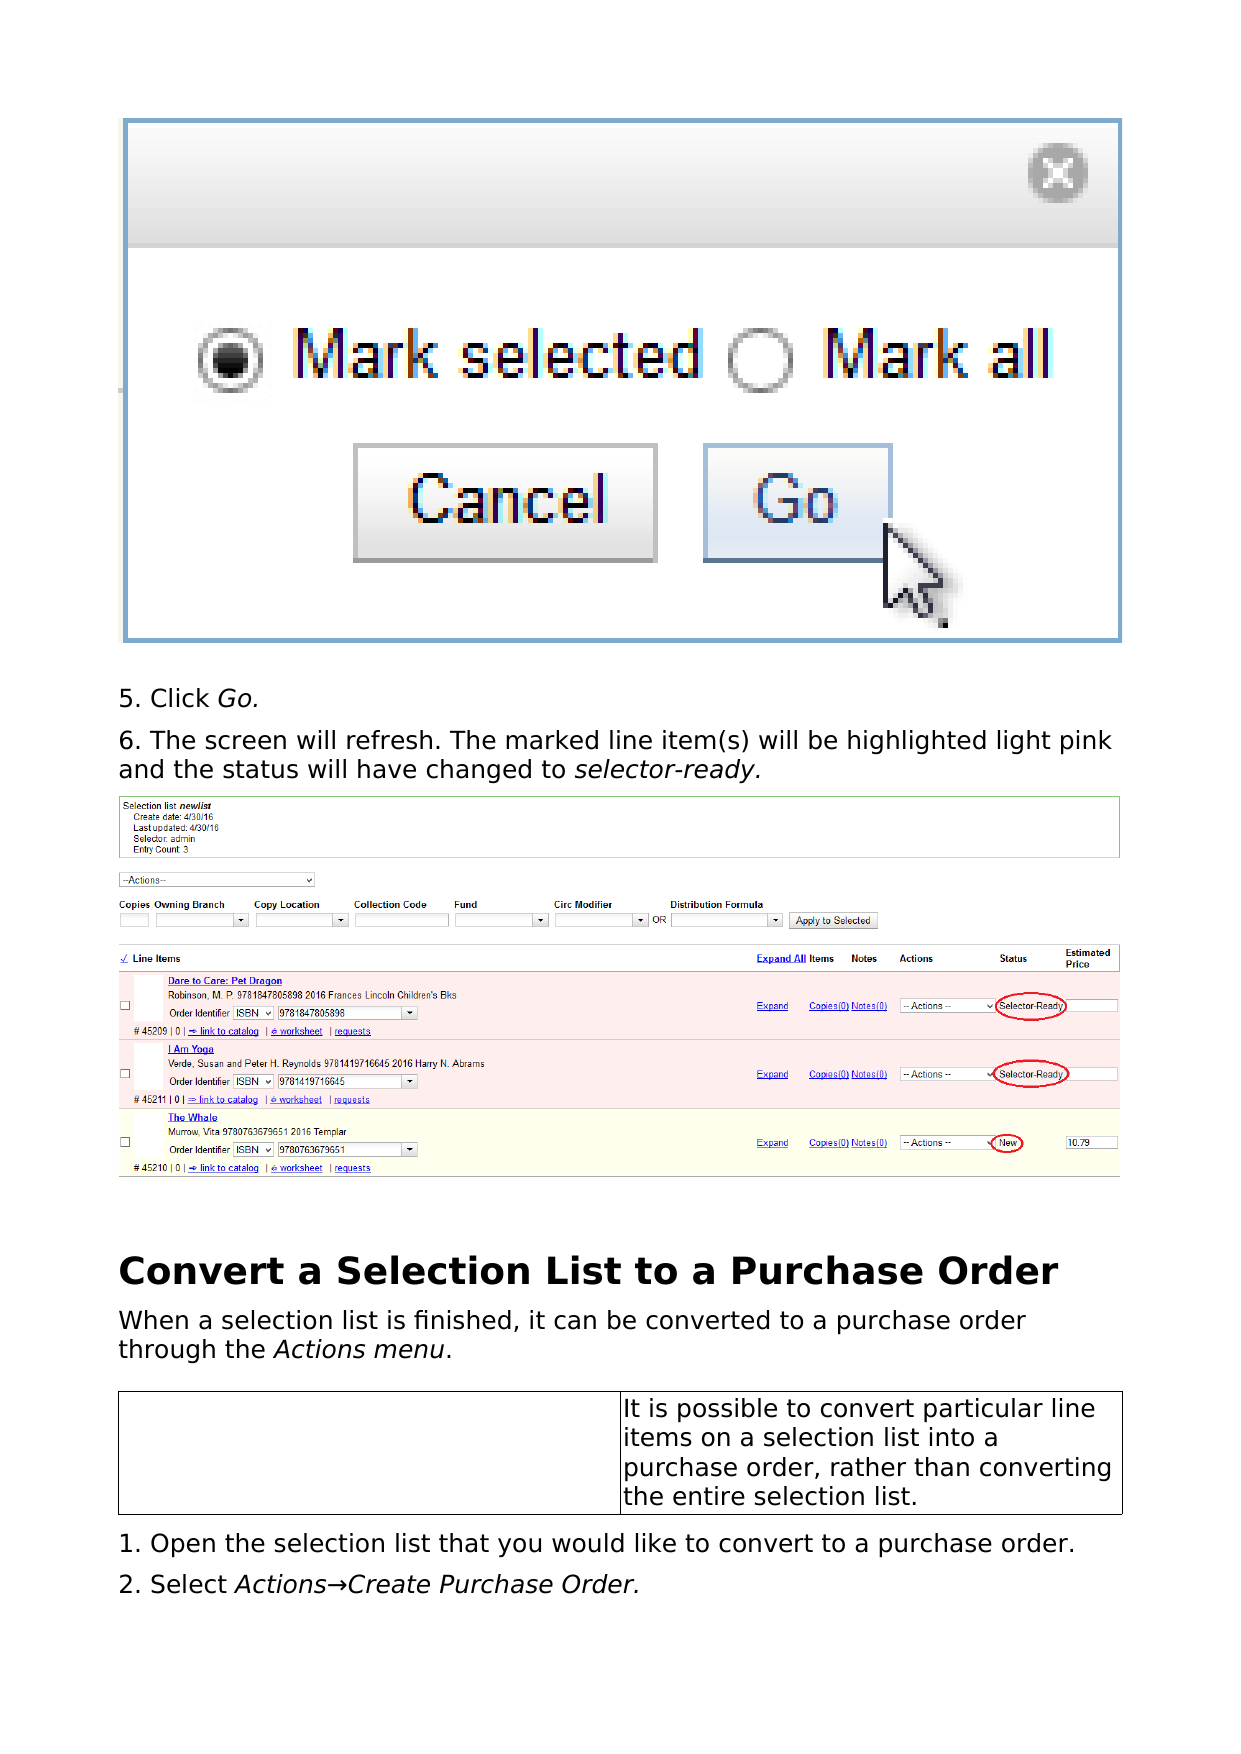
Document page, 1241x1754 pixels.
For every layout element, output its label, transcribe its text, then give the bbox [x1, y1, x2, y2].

subtitle Convert a Selection List to a Purchase Order [118, 1250, 1122, 1293]
text 2. Select Actions→Create Purchase Order. [118, 1571, 1122, 1600]
text 6. The screen will refresh. The marked line item(s) will be highlighted light pink and the status will have changed to selector-ready. [118, 726, 1122, 784]
text 1. Open the selection list that you would like to convert to a purchase order. [118, 1529, 1122, 1558]
text 5. Click Go. [118, 684, 1122, 713]
picture [118, 796, 1123, 1183]
table_header [119, 1392, 620, 1514]
picture [118, 118, 1123, 643]
table_header It is possible to convert particular line items on a selection list into a purchase order, rather than converting the entire selection list. [621, 1392, 1122, 1514]
text When a selection list is finished, it can be converted to a purchase order through the Actions menu. [118, 1306, 1122, 1364]
